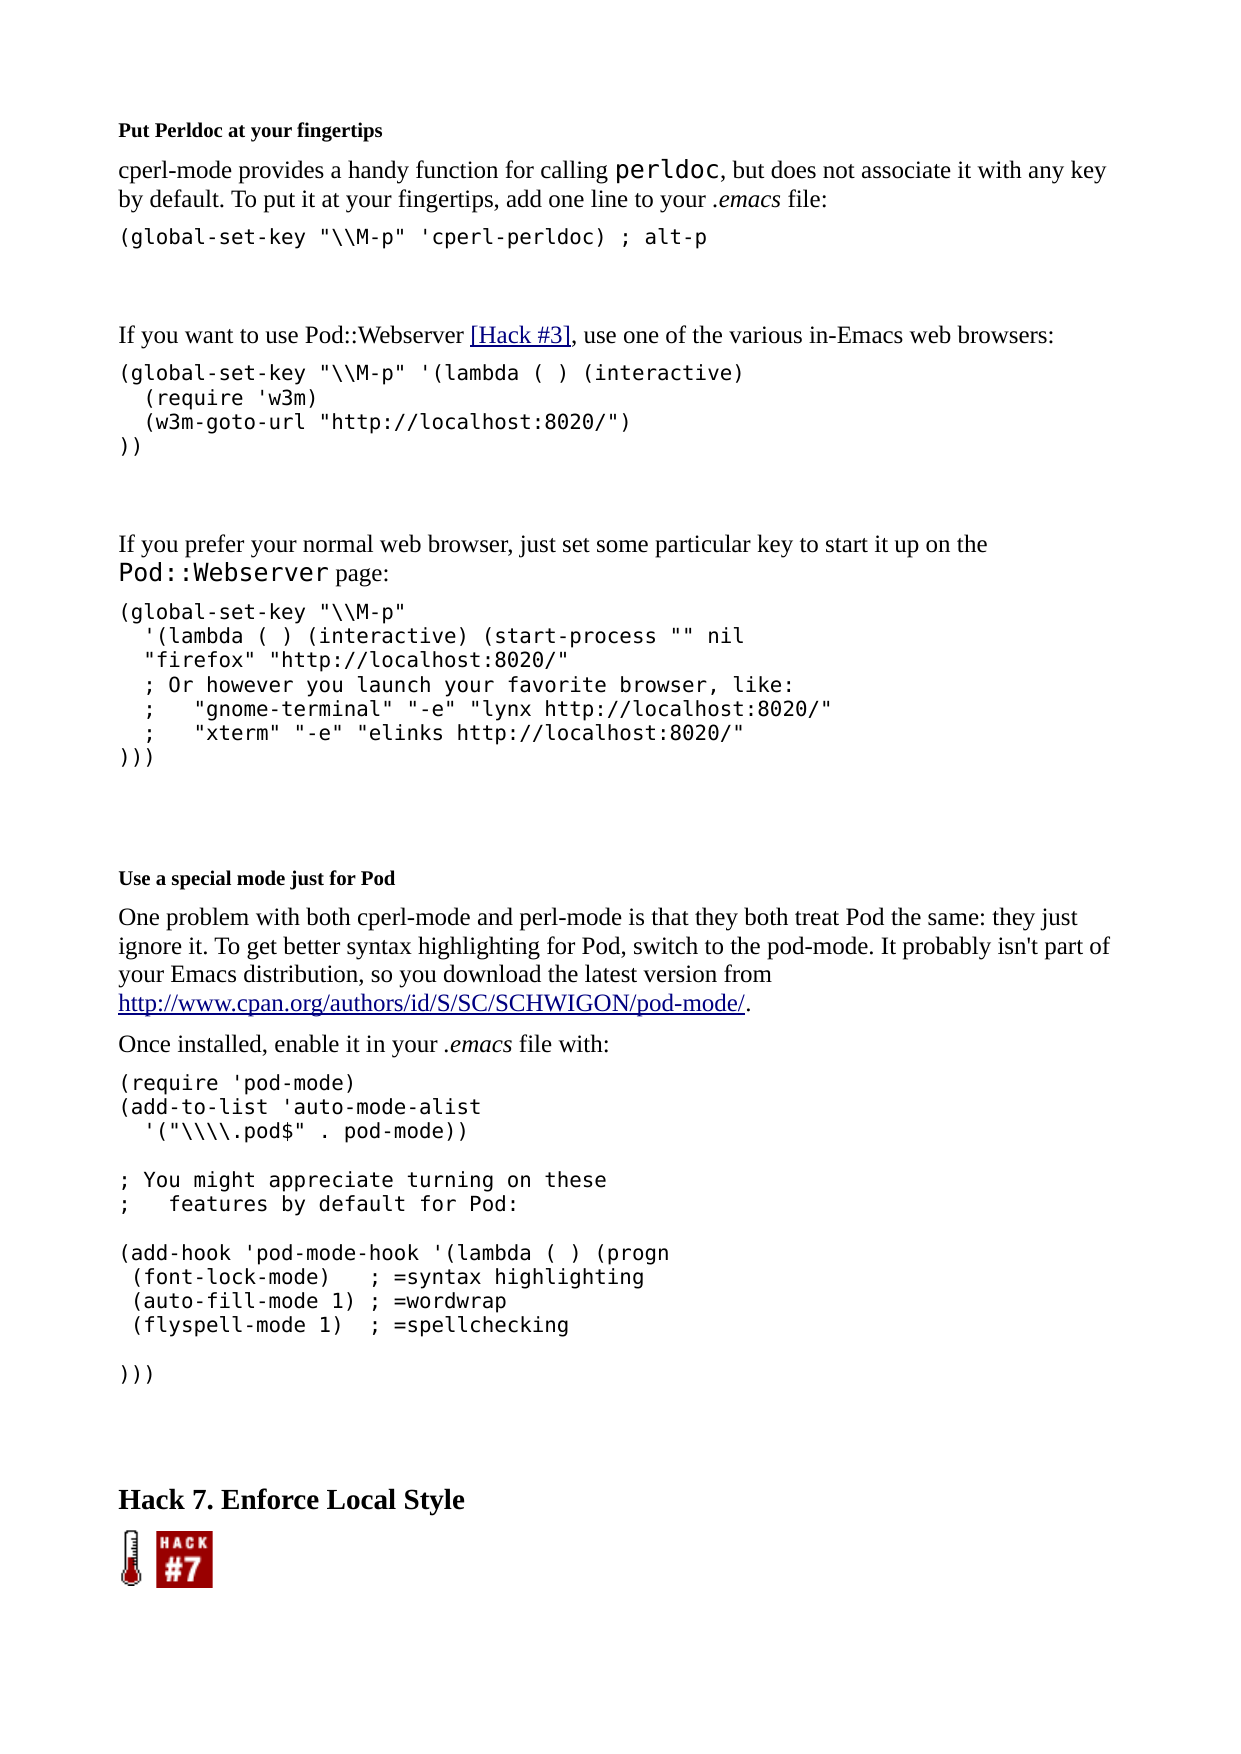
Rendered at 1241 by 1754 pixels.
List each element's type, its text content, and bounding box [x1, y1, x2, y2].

text Once installed, enable it in your .emacs file with: [118, 1029, 1122, 1058]
subtitle Use a special mode just for Pod [118, 865, 1122, 889]
picture [156, 1531, 213, 1588]
text ))) [118, 745, 1122, 770]
text "firefox" "http://localhost:8020/" [118, 648, 1122, 673]
text (global-set-key "\\M-p" '(lambda ( ) (interactive) [118, 361, 1122, 386]
text (require 'w3m) [118, 386, 1122, 410]
text One problem with both cperl-mode and perl-mode is that they both treat Pod the same: they just ignore it. To get better syntax highlighting for Pod, switch to the pod-mode. It probably isn't part of your Emacs distribution, so you download the latest version from http://www.cpan.org/authors/id/S/SC/SCHWIGON/pod-mode/. [118, 902, 1122, 1017]
text ; features by default for Pod: [118, 1192, 1122, 1216]
text If you want to use Pod::Webserver [Hack #3], use one of the various in-Emacs web browsers: [118, 320, 1122, 349]
text If you prefer your normal web browser, just set some particular key to start it up on the Pod::Webserver page: [118, 529, 1122, 587]
text ; "gnome-terminal" "-e" "lynx http://localhost:8020/" [118, 697, 1122, 721]
text (flyspell-mode 1) ; =spellchecking [118, 1313, 1122, 1338]
text (global-set-key "\\M-p" 'cperl-perldoc) ; alt-p [118, 225, 1122, 249]
text (global-set-key "\\M-p" [118, 600, 1122, 624]
text (auto-fill-mode 1) ; =wordwrap [118, 1289, 1122, 1313]
text (add-hook 'pod-mode-hook '(lambda ( ) (progn [118, 1241, 1122, 1265]
text '("\\\\.pod$" . pod-mode)) [118, 1119, 1122, 1143]
text (require 'pod-mode) [118, 1071, 1122, 1095]
subtitle Put Perldoc at your fingertips [118, 118, 1122, 142]
text (add-to-list 'auto-mode-alist [118, 1095, 1122, 1119]
table_header Hack 7. Enforce Local Style [118, 1457, 1135, 1529]
text ; "xterm" "-e" "elinks http://localhost:8020/" [118, 721, 1122, 745]
text ))) [118, 1362, 1122, 1386]
text (font-lock-mode) ; =syntax highlighting [118, 1265, 1122, 1289]
picture [120, 1529, 143, 1586]
text ; You might appreciate turning on these [118, 1168, 1122, 1192]
text '(lambda ( ) (interactive) (start-process "" nil [118, 624, 1122, 648]
text (w3m-goto-url "http://localhost:8020/") [118, 410, 1122, 434]
text )) [118, 434, 1122, 458]
table_header [1135, 1457, 1139, 1616]
text cperl-mode provides a handy function for calling perldoc, but does not associate it with any key by default. To put it at your fingertips, add one line to your .emacs file: [118, 155, 1122, 213]
text ; Or however you launch your favorite browser, like: [118, 673, 1122, 697]
